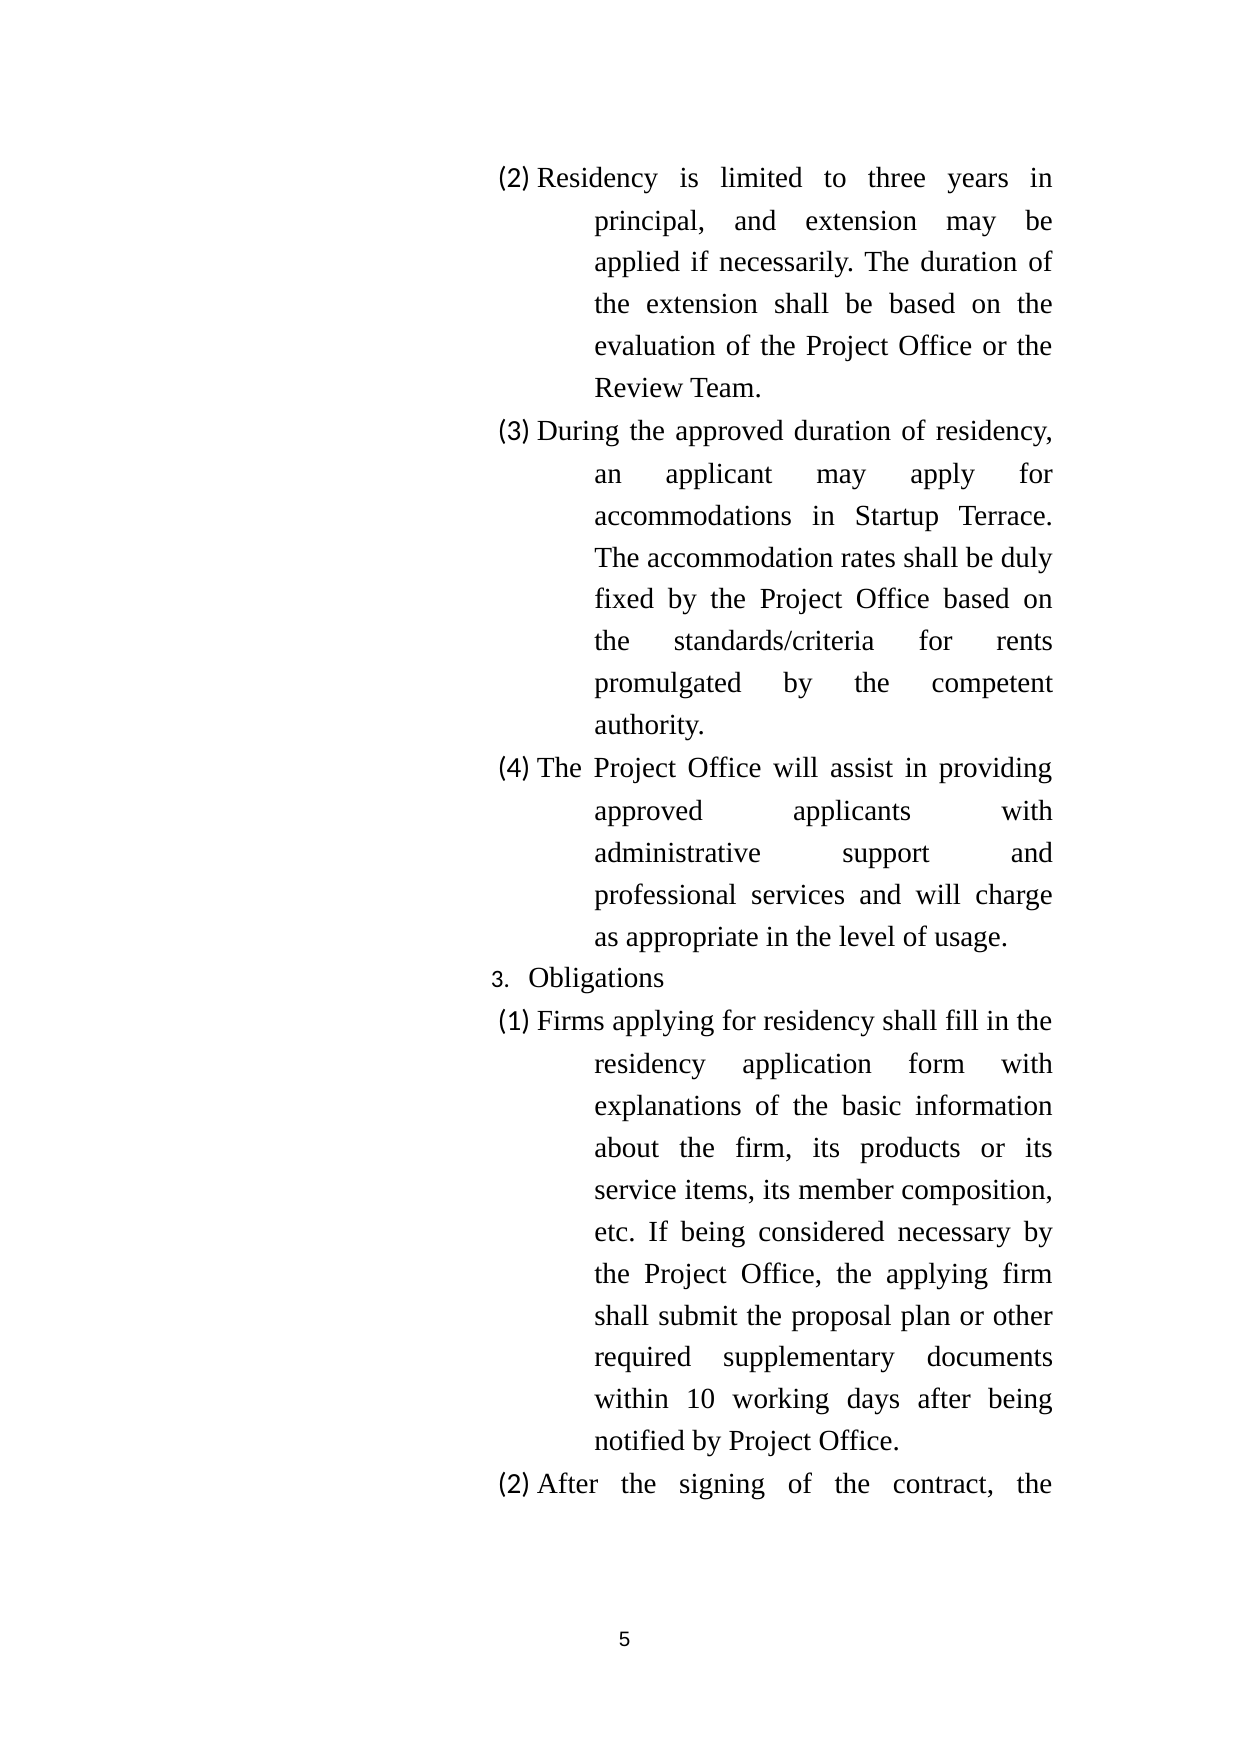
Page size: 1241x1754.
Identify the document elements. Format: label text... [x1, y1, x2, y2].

list After the signing of the contract, the [498, 1465, 1053, 1501]
list The Project Office will assist in providing approved applicants with administrative support and professional services and will charge as appropriate in the level of usage. [498, 749, 1053, 952]
list During the approved duration of residency, an applicant may apply for accommodations in Startup Terrace. The accommodation rates shall be duly fixed by the Project Office based on the standards/criteria for rents promulgated by the competent authority. [498, 412, 1053, 741]
list Obligations [491, 961, 1053, 994]
list Firms applying for residency shall fill in the residency application form with explanations of the basic information about the firm, its products or its service items, its member composition, etc. If being considered necessary by the Project Office, the applying firm shall submit the proposal plan or other required supplementary documents within 10 working days after being notified by Project Office. [498, 1002, 1053, 1457]
list Residency is limited to three years in principal, and extension may be applied if necessarily. The duration of the extension shall be based on the evaluation of the Project Office or the Review Team. [498, 159, 1053, 404]
